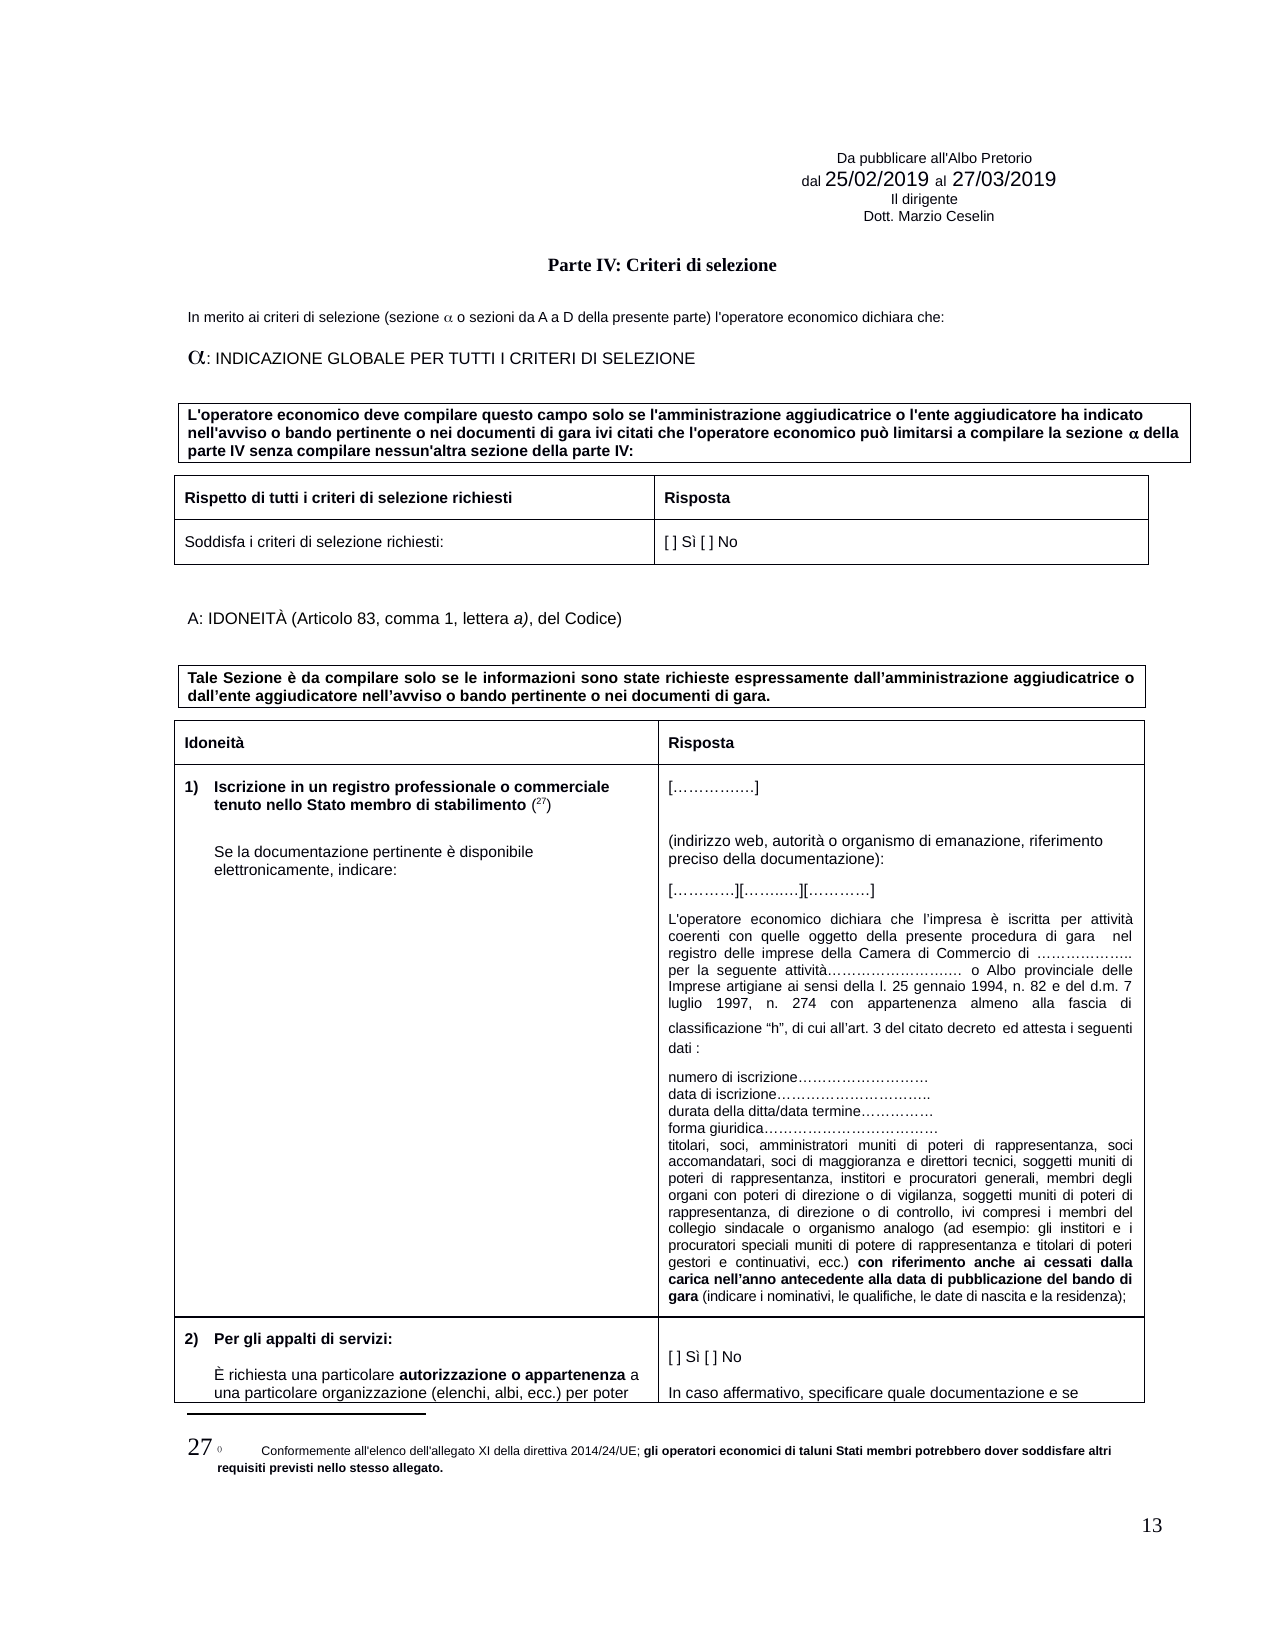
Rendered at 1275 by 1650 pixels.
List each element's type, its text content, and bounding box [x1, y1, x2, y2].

table_header Risposta [655, 476, 1148, 519]
text In merito ai criteri di selezione (sezione  o sezioni da A a D della presente parte) l'operatore economico dichiara che: [187, 308, 1137, 325]
table_cell Soddisfa i criteri di selezione richiesti: [175, 520, 654, 563]
title A: Idoneità (Articolo 83, comma 1, lettera a), del Codice) [187, 609, 1137, 628]
text L'operatore economico deve compilare questo campo solo se l'amministrazione aggiudicatrice o l'ente aggiudicatore ha indicato nell'avviso o bando pertinente o nei documenti di gara ivi citati che l'operatore economico può limitarsi a compilare la sezione  della parte IV senza compilare nessun'altra sezione della parte IV: [179, 404, 1190, 462]
table_header Idoneità [175, 721, 658, 764]
table_cell Per gli appalti di servizi: È richiesta una particolare autorizzazione o appartenenza a una particolare organizzazione (elenchi, albi, ecc.) per poter [175, 1318, 658, 1402]
table_cell [………….…] (indirizzo web, autorità o organismo di emanazione, riferimento preciso della documentazione): […………][……..…][…………] L'operatore economico dichiara che l’impresa è iscritta per attività coerenti con quelle oggetto della presente procedura di gara nel registro delle imprese della Camera di Commercio di ……………….. per la seguente attività…………………….… o Albo provinciale delle Imprese artigiane ai sensi della l. 25 gennaio 1994, n. 82 e del d.m. 7 luglio 1997, n. 274 con appartenenza almeno alla fascia di classificazione “h”, di cui all’art. 3 del citato decreto ed attesta i seguenti dati : numero di iscrizione……………………… data di iscrizione………………………….. durata della ditta/data termine…………… forma giuridica……………………………… titolari, soci, amministratori muniti di poteri di rappresentanza, soci accomandatari, soci di maggioranza e direttori tecnici, soggetti muniti di poteri di rappresentanza, institori e procuratori generali, membri degli organi con poteri di direzione o di vigilanza, soggetti muniti di poteri di rappresentanza, di direzione o di controllo, ivi compresi i membri del collegio sindacale o organismo analogo (ad esempio: gli institori e i procuratori speciali muniti di potere di rappresentanza e titolari di poteri gestori e continuativi, ecc.) con riferimento anche ai cessati dalla carica nell’anno antecedente alla data di pubblicazione del bando di gara (indicare i nominativi, le qualifiche, le date di nascita e la residenza); [659, 765, 1144, 1316]
table_cell Iscrizione in un registro professionale o commerciale tenuto nello Stato membro di stabilimento () Se la documentazione pertinente è disponibile elettronicamente, indicare: [175, 765, 658, 1316]
text Tale Sezione è da compilare solo se le informazioni sono state richieste espressamente dall’amministrazione aggiudicatrice o dall’ente aggiudicatore nell’avviso o bando pertinente o nei documenti di gara. [179, 666, 1145, 707]
table_header Rispetto di tutti i criteri di selezione richiesti [175, 476, 654, 519]
text Parte IV: Criteri di selezione [187, 254, 1137, 275]
table_header Risposta [659, 721, 1144, 764]
title : Indicazione globale per tutti i criteri di selezione [187, 344, 1137, 371]
table_cell [ ] Sì [ ] No In caso affermativo, specificare quale documentazione e se [659, 1318, 1144, 1402]
table_cell [ ] Sì [ ] No [655, 520, 1148, 563]
